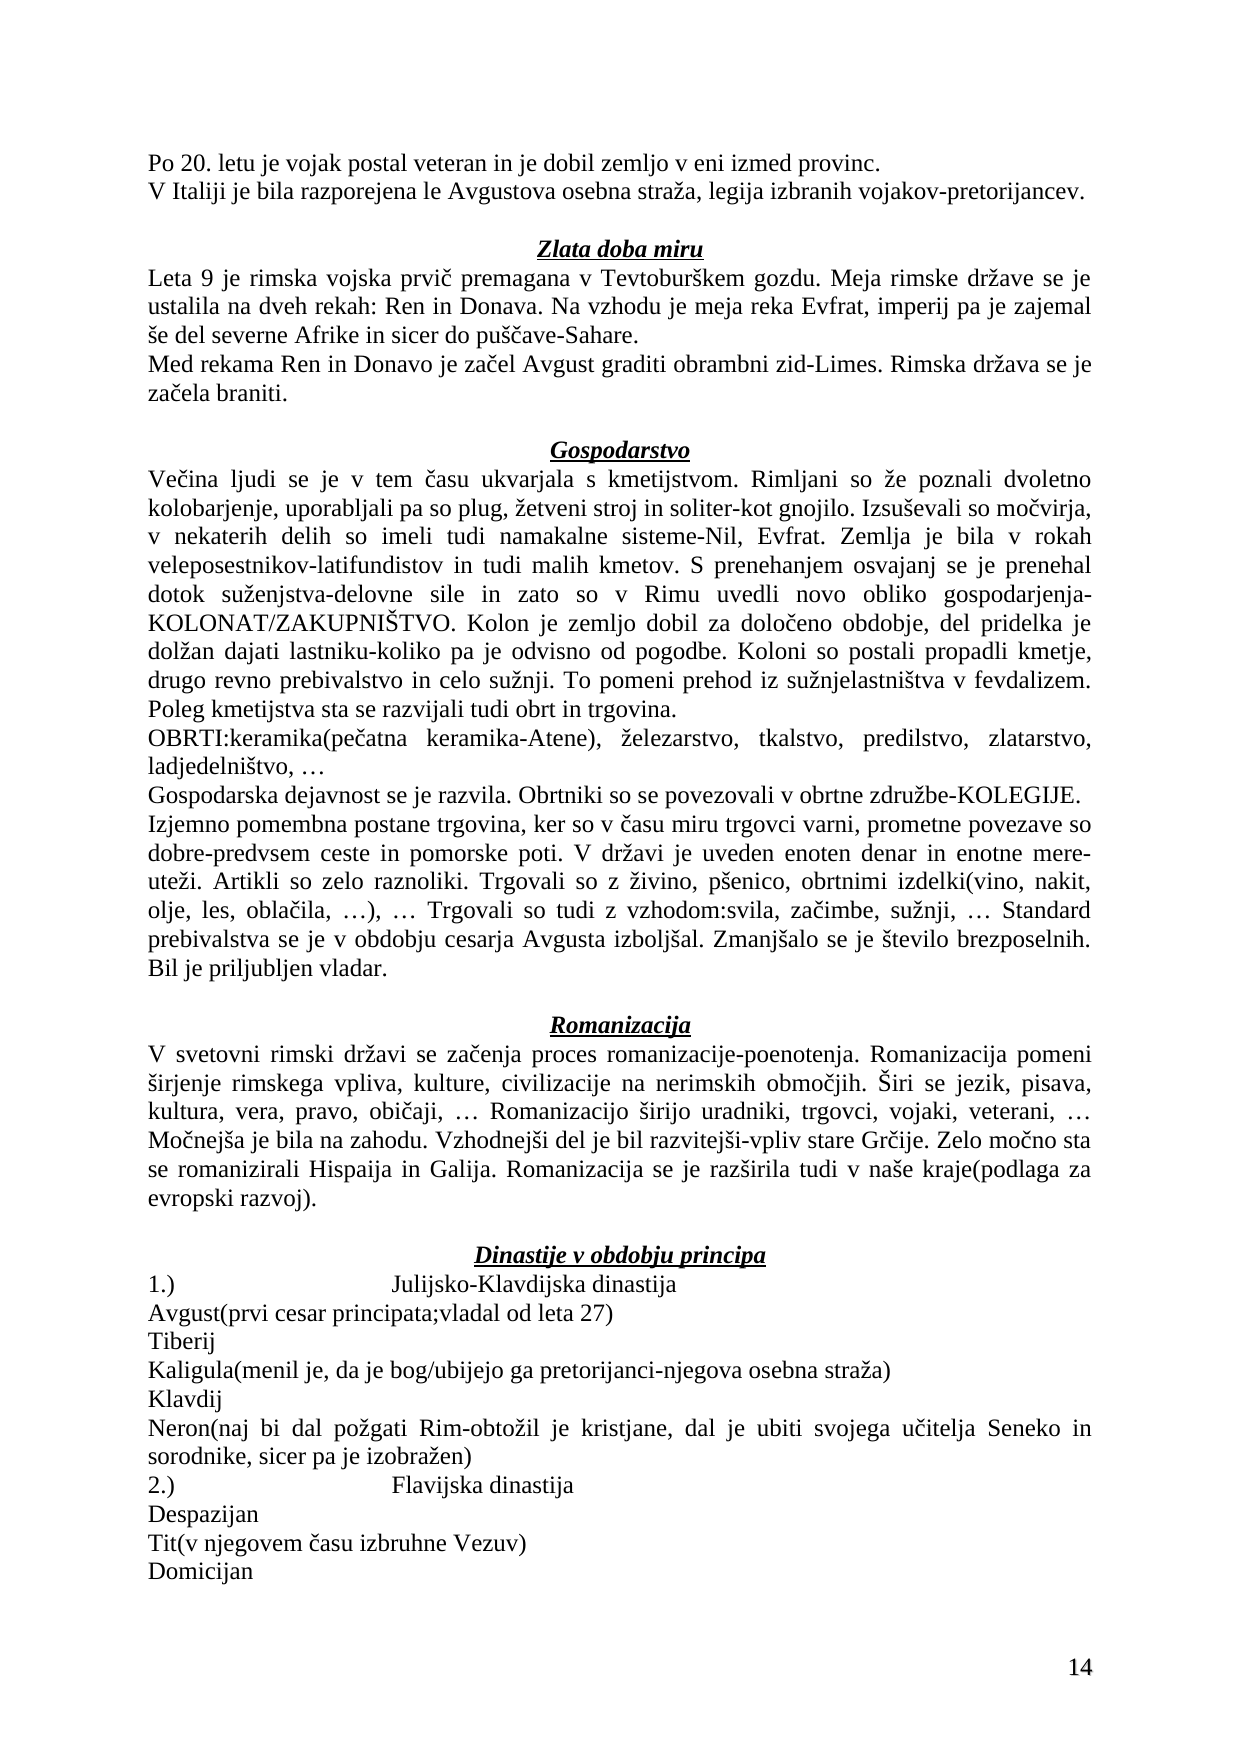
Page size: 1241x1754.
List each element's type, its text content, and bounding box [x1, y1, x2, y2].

text Domicijan [148, 1556, 1093, 1585]
text Večina ljudi se je v tem času ukvarjala s kmetijstvom. Rimljani so že poznali dvoletno kolobarjenje, uporabljali pa so plug, žetveni stroj in soliter-kot gnojilo. Izsuševali so močvirja, v nekaterih delih so imeli tudi namakalne sisteme-Nil, Evfrat. Zemlja je bila v rokah veleposestnikov-latifundistov in tudi malih kmetov. S prenehanjem osvajanj se je prenehal dotok suženjstva-delovne sile in zato so v Rimu uvedli novo obliko gospodarjenja-KOLONAT/ZAKUPNIŠTVO. Kolon je zemljo dobil za določeno obdobje, del pridelka je dolžan dajati lastniku-koliko pa je odvisno od pogodbe. Koloni so postali propadli kmetje, drugo revno prebivalstvo in celo sužnji. To pomeni prehod iz sužnjelastništva v fevdalizem. Poleg kmetijstva sta se razvijali tudi obrt in trgovina. [148, 464, 1093, 723]
text V Italiji je bila razporejena le Avgustova osebna straža, legija izbranih vojakov-pretorijancev. [148, 176, 1093, 205]
text Izjemno pomembna postane trgovina, ker so v času miru trgovci varni, prometne povezave so dobre-predvsem ceste in pomorske poti. V državi je uveden enoten denar in enotne mere-uteži. Artikli so zelo raznoliki. Trgovali so z živino, pšenico, obrtnimi izdelki(vino, nakit, olje, les, oblačila, …), … Trgovali so tudi z vzhodom:svila, začimbe, sužnji, … Standard prebivalstva se je v obdobju cesarja Avgusta izboljšal. Zmanjšalo se je število brezposelnih. Bil je priljubljen vladar. [148, 809, 1093, 981]
text Neron(naj bi dal požgati Rim-obtožil je kristjane, dal je ubiti svojega učitelja Seneko in sorodnike, sicer pa je izobražen) [148, 1413, 1093, 1470]
text Gospodarska dejavnost se je razvila. Obrtniki so se povezovali v obrtne združbe-KOLEGIJE. [148, 780, 1093, 809]
text V svetovni rimski državi se začenja proces romanizacije-poenotenja. Romanizacija pomeni širjenje rimskega vpliva, kulture, civilizacije na nerimskih območjih. Širi se jezik, pisava, kultura, vera, pravo, običaji, … Romanizacijo širijo uradniki, trgovci, vojaki, veterani, … Močnejša je bila na zahodu. Vzhodnejši del je bil razvitejši-vpliv stare Grčije. Zelo močno sta se romanizirali Hispaija in Galija. Romanizacija se je razširila tudi v naše kraje(podlaga za evropski razvoj). [148, 1039, 1093, 1211]
text Kaligula(menil je, da je bog/ubijejo ga pretorijanci-njegova osebna straža) [148, 1355, 1093, 1384]
text OBRTI:keramika(pečatna keramika-Atene), železarstvo, tkalstvo, predilstvo, zlatarstvo, ladjedelništvo, … [148, 723, 1093, 780]
text Tit(v njegovem času izbruhne Vezuv) [148, 1528, 1093, 1556]
text Tiberij [148, 1326, 1093, 1355]
list Flavijska dinastija [148, 1470, 1093, 1499]
text Dinastije v obdobju principa [148, 1240, 1093, 1269]
text Despazijan [148, 1499, 1093, 1528]
text Zlata doba miru [148, 234, 1093, 263]
text Leta 9 je rimska vojska prvič premagana v Tevtoburškem gozdu. Meja rimske države se je ustalila na dveh rekah: Ren in Donava. Na vzhodu je meja reka Evfrat, imperij pa je zajemal še del severne Afrike in sicer do puščave-Sahare. [148, 263, 1093, 349]
text Gospodarstvo [148, 435, 1093, 464]
text Med rekama Ren in Donavo je začel Avgust graditi obrambni zid-Limes. Rimska država se je začela braniti. [148, 349, 1093, 406]
text Klavdij [148, 1384, 1093, 1413]
text Avgust(prvi cesar principata;vladal od leta 27) [148, 1298, 1093, 1326]
text Romanizacija [148, 1010, 1093, 1039]
list Julijsko-Klavdijska dinastija [148, 1269, 1093, 1298]
text Po 20. letu je vojak postal veteran in je dobil zemljo v eni izmed provinc. [148, 148, 1093, 176]
